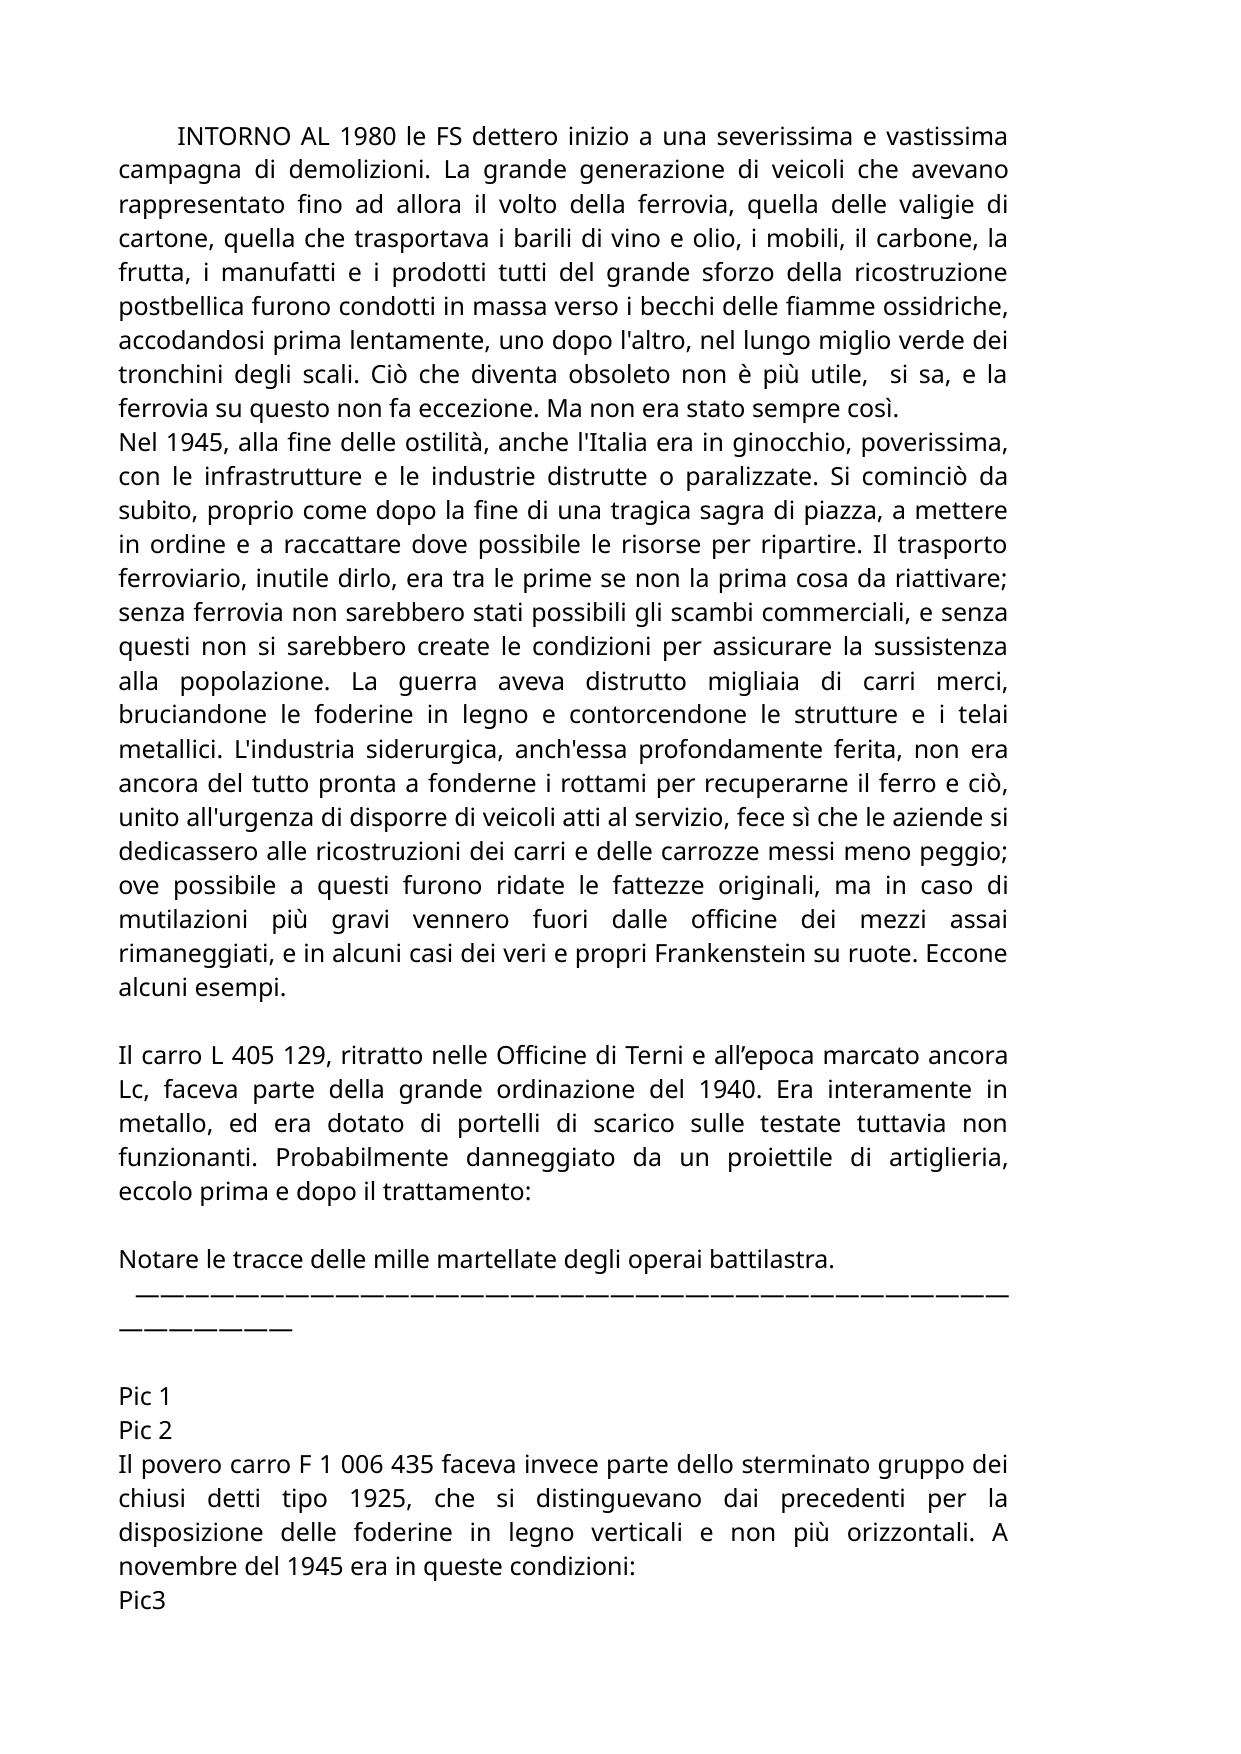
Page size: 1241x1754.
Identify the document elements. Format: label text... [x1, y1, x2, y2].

text Pic 1 [118, 1378, 1009, 1412]
text INTORNO AL 1980 le FS dettero inizio a una severissima e vastissima campagna di demolizioni. La grande generazione di veicoli che avevano rappresentato fino ad allora il volto della ferrovia, quella delle valigie di cartone, quella che trasportava i barili di vino e olio, i mobili, il carbone, la frutta, i manufatti e i prodotti tutti del grande sforzo della ricostruzione postbellica furono condotti in massa verso i becchi delle fiamme ossidriche, accodandosi prima lentamente, uno dopo l'altro, nel lungo miglio verde dei tronchini degli scali. Ciò che diventa obsoleto non è più utile, si sa, e la ferrovia su questo non fa eccezione. Ma non era stato sempre così. [118, 118, 1009, 425]
text —————————————————————————————————————————— [118, 1276, 1009, 1344]
text Notare le tracce delle mille martellate degli operai battilastra. [118, 1242, 1009, 1276]
text Nel 1945, alla fine delle ostilità, anche l'Italia era in ginocchio, poverissima, con le infrastrutture e le industrie distrutte o paralizzate. Si cominciò da subito, proprio come dopo la fine di una tragica sagra di piazza, a mettere in ordine e a raccattare dove possibile le risorse per ripartire. Il trasporto ferroviario, inutile dirlo, era tra le prime se non la prima cosa da riattivare; senza ferrovia non sarebbero stati possibili gli scambi commerciali, e senza questi non si sarebbero create le condizioni per assicurare la sussistenza alla popolazione. La guerra aveva distrutto migliaia di carri merci, bruciandone le foderine in legno e contorcendone le strutture e i telai metallici. L'industria siderurgica, anch'essa profondamente ferita, non era ancora del tutto pronta a fonderne i rottami per recuperarne il ferro e ciò, unito all'urgenza di disporre di veicoli atti al servizio, fece sì che le aziende si dedicassero alle ricostruzioni dei carri e delle carrozze messi meno peggio; ove possibile a questi furono ridate le fattezze originali, ma in caso di mutilazioni più gravi vennero fuori dalle officine dei mezzi assai rimaneggiati, e in alcuni casi dei veri e propri Frankenstein su ruote. Eccone alcuni esempi. [118, 425, 1009, 1004]
text Il povero carro F 1 006 435 faceva invece parte dello sterminato gruppo dei chiusi detti tipo 1925, che si distinguevano dai precedenti per la disposizione delle foderine in legno verticali e non più orizzontali. A novembre del 1945 era in queste condizioni: [118, 1447, 1009, 1583]
text Pic 2 [118, 1412, 1009, 1447]
text Il carro L 405 129, ritratto nelle Officine di Terni e all’epoca marcato ancora Lc, faceva parte della grande ordinazione del 1940. Era interamente in metallo, ed era dotato di portelli di scarico sulle testate tuttavia non funzionanti. Probabilmente danneggiato da un proiettile di artiglieria, eccolo prima e dopo il trattamento: [118, 1038, 1009, 1208]
text Pic3 [118, 1583, 1009, 1617]
